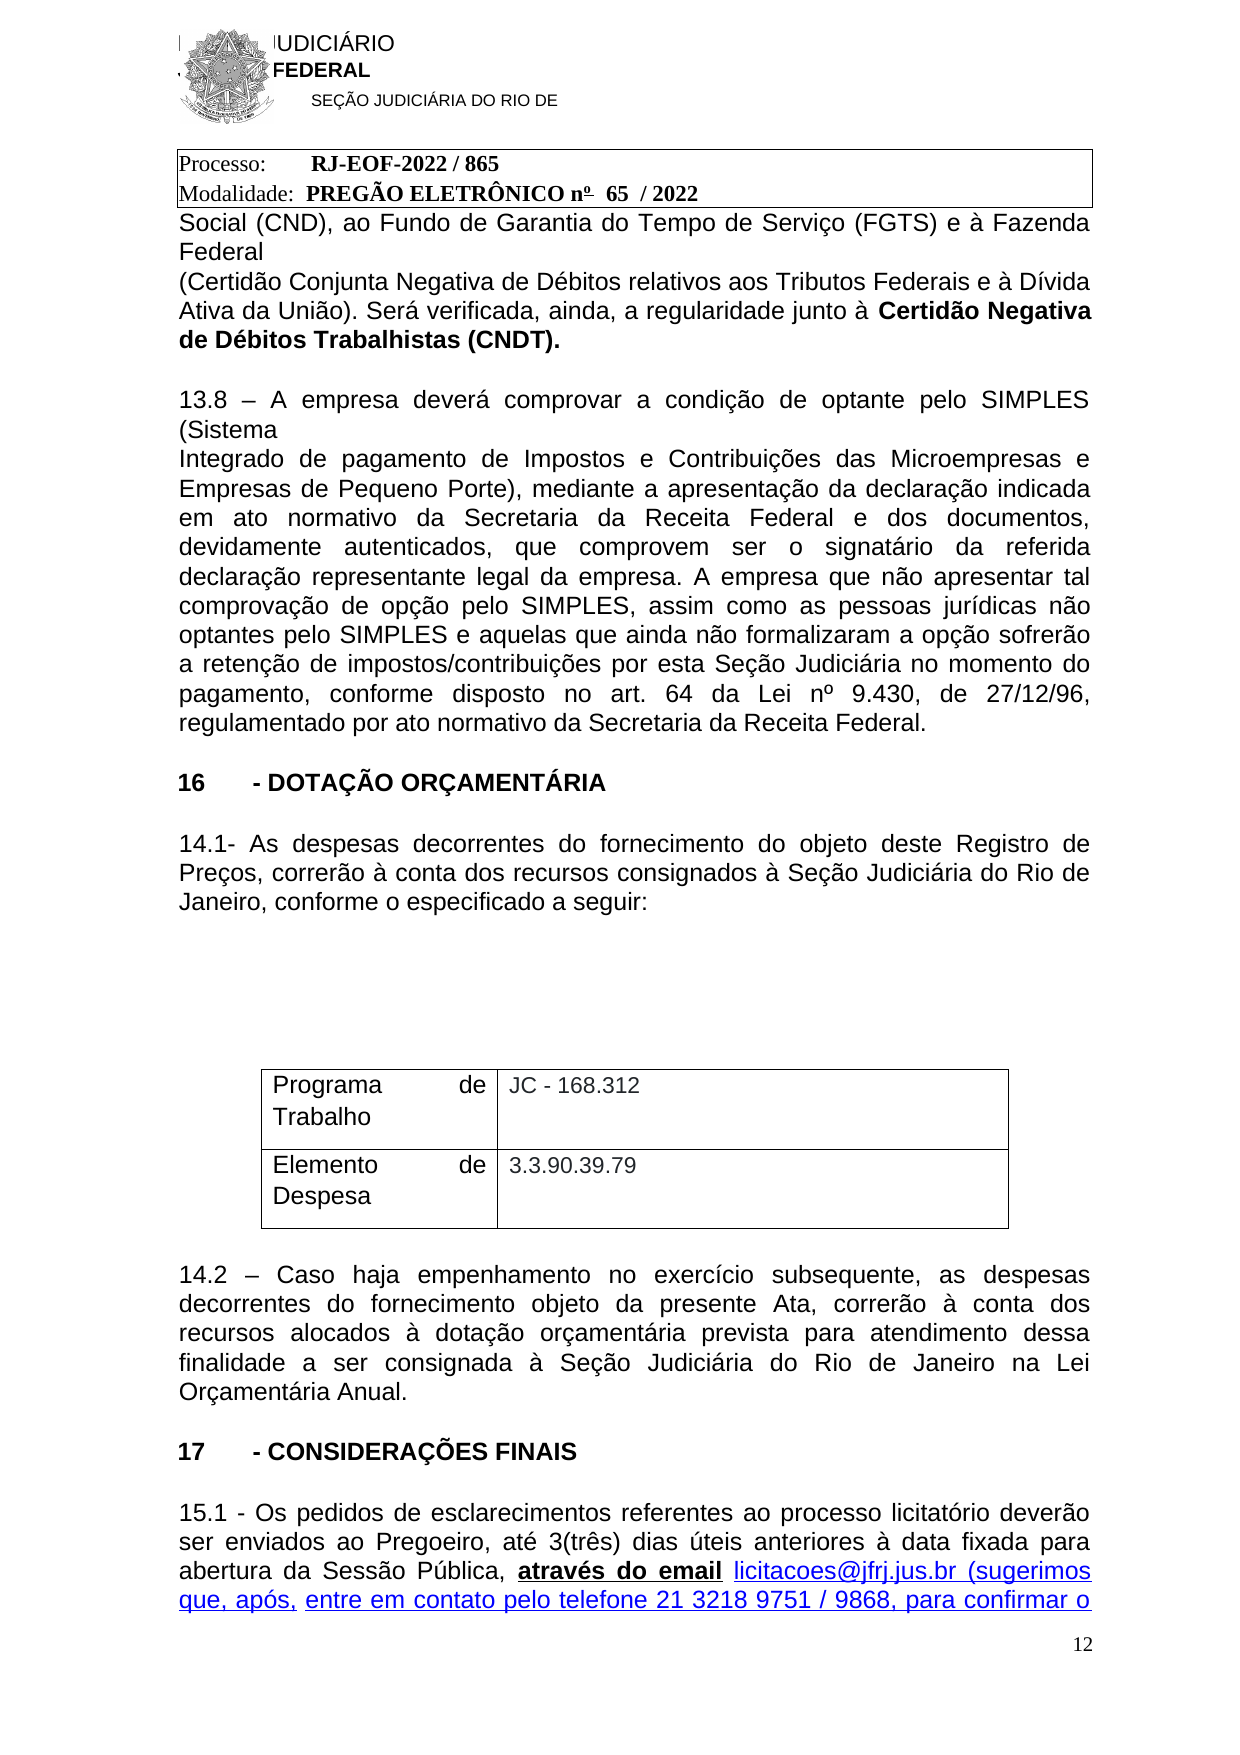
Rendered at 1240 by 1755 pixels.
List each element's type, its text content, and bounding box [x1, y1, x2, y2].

table_header [486, 1070, 497, 1149]
table_cell Despesa [273, 1180, 371, 1228]
table_cell [371, 1180, 458, 1228]
text 15.1 - Os pedidos de esclarecimentos referentes ao processo licitatório deverão ser enviados ao Pregoeiro, até 3(três) dias úteis anteriores à data fixada para abertura da Sessão Pública, através do email licitacoes@jfrj.jus.br (sugerimos que, após, entre em contato pelo telefone 21 3218 9751 / 9868, para confirmar o [179, 1497, 1092, 1614]
table_cell Trabalho [273, 1101, 371, 1149]
text 13.8 – A empresa deverá comprovar a condição de optante pelo SIMPLES (Sistema [179, 385, 1092, 443]
table_cell [459, 1101, 486, 1149]
table_cell [262, 1150, 272, 1228]
table_header JC - 168.312 [498, 1070, 1008, 1149]
text Social (CND), ao Fundo de Garantia do Tempo de Serviço (FGTS) e à Fazenda Federal [179, 208, 1092, 266]
table_cell [459, 1180, 486, 1228]
subtitle - CONSIDERAÇÕES FINAIS [177, 1437, 1093, 1466]
table_header de [459, 1070, 486, 1101]
text 14.2 – Caso haja empenhamento no exercício subsequente, as despesas decorrentes do fornecimento objeto da presente Ata, correrão à conta dos recursos alocados à dotação orçamentária prevista para atendimento dessa finalidade a ser consignada à Seção Judiciária do Rio de Janeiro na Lei Orçamentária Anual. [179, 1260, 1092, 1406]
subtitle - DOTAÇÃO ORÇAMENTÁRIA [177, 768, 1093, 797]
table_cell 3.3.90.39.79 [498, 1150, 1008, 1228]
table_header Programa [273, 1070, 458, 1101]
table_cell [486, 1150, 497, 1228]
text Integrado de pagamento de Impostos e Contribuições das Microempresas e Empresas de Pequeno Porte), mediante a apresentação da declaração indicada em ato normativo da Secretaria da Receita Federal e dos documentos, devidamente autenticados, que comprovem ser o signatário da referida declaração representante legal da empresa. A empresa que não apresentar tal comprovação de opção pelo SIMPLES, assim como as pessoas jurídicas não optantes pelo SIMPLES e aquelas que ainda não formalizaram a opção sofrerão a retenção de impostos/contribuições por esta Seção Judiciária no momento do pagamento, conforme disposto no art. 64 da Lei nº 9.430, de 27/12/96, regulamentado por ato normativo da Secretaria da Receita Federal. [179, 444, 1092, 737]
table_cell de [459, 1150, 486, 1180]
table_cell Elemento [273, 1150, 458, 1180]
table_cell [371, 1101, 458, 1149]
text 14.1- As despesas decorrentes do fornecimento do objeto deste Registro de Preços, correrão à conta dos recursos consignados à Seção Judiciária do Rio de Janeiro, conforme o especificado a seguir: [179, 829, 1092, 916]
text (Certidão Conjunta Negativa de Débitos relativos aos Tributos Federais e à Dívida Ativa da União). Será verificada, ainda, a regularidade junto à Certidão Negativa de Débitos Trabalhistas (CNDT). [179, 267, 1092, 354]
table_header [262, 1070, 272, 1149]
